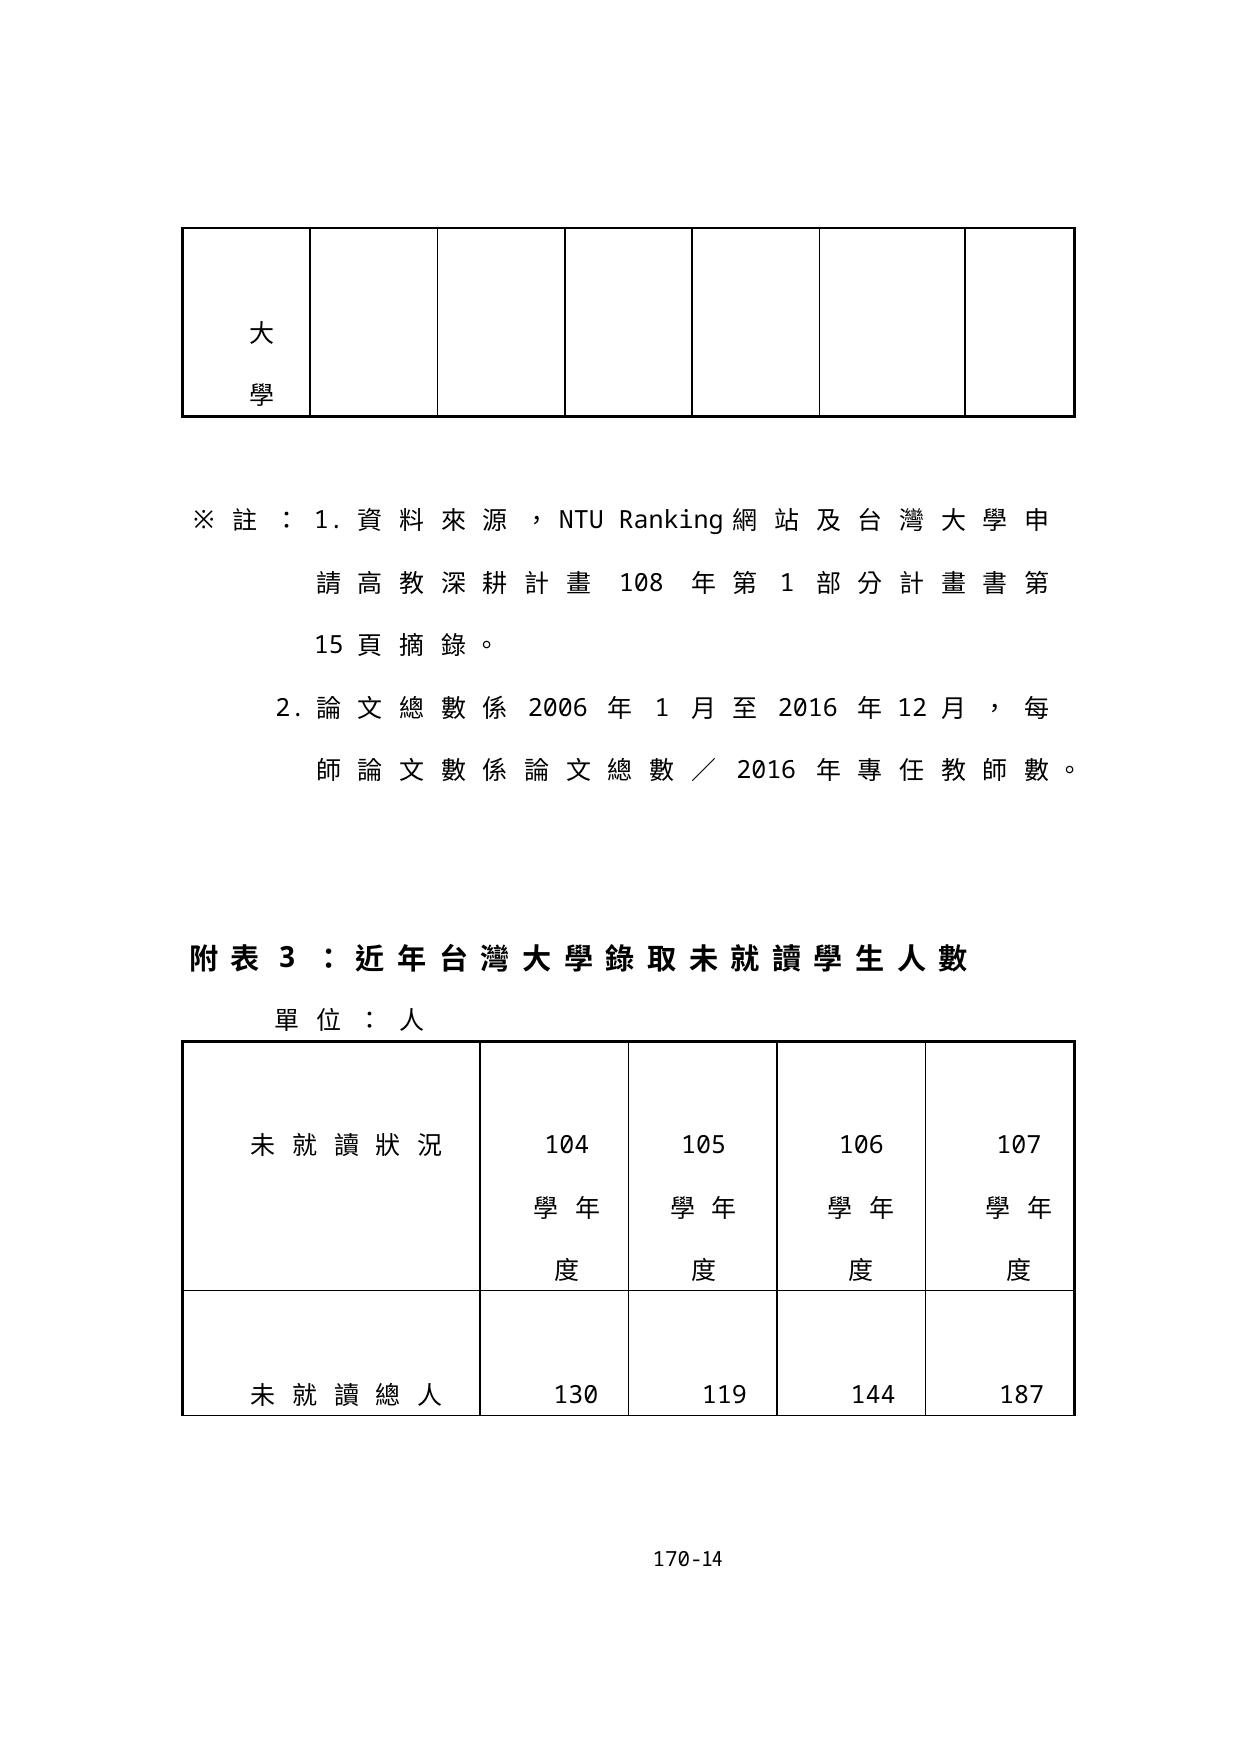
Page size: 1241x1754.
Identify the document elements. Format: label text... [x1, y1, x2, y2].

text ※註：1.資料來源，NTU Ranking網站及台灣大學申請高教深耕計畫108年第1部分計畫書第15頁摘錄。 [180, 477, 1058, 665]
table_cell 130 [481, 1291, 628, 1415]
table_header 107學年度 [926, 1043, 1073, 1290]
text 附表3：近年台灣大學錄取未就讀學生人數 單位：人 [183, 915, 1058, 1040]
table_cell 119 [629, 1291, 776, 1415]
table_header 104學年度 [481, 1043, 628, 1290]
table_cell 144 [778, 1291, 925, 1415]
table_cell [311, 229, 437, 415]
table_cell [438, 229, 564, 415]
table_cell [966, 229, 1073, 415]
table_cell 未就讀總人 [184, 1291, 479, 1415]
table_cell [693, 229, 819, 415]
table_header 106學年度 [778, 1043, 925, 1290]
table_header 未就讀狀況 [184, 1043, 479, 1290]
table_header 105學年度 [629, 1043, 776, 1290]
text 2.論文總數係2006年1月至2016年12月，每師論文數係論文總數／2016年專任教師數。 [181, 665, 1058, 790]
table_cell 大學 [184, 229, 309, 415]
table_cell [566, 229, 691, 415]
table_cell 187 [926, 1291, 1073, 1415]
table_cell [820, 229, 964, 415]
